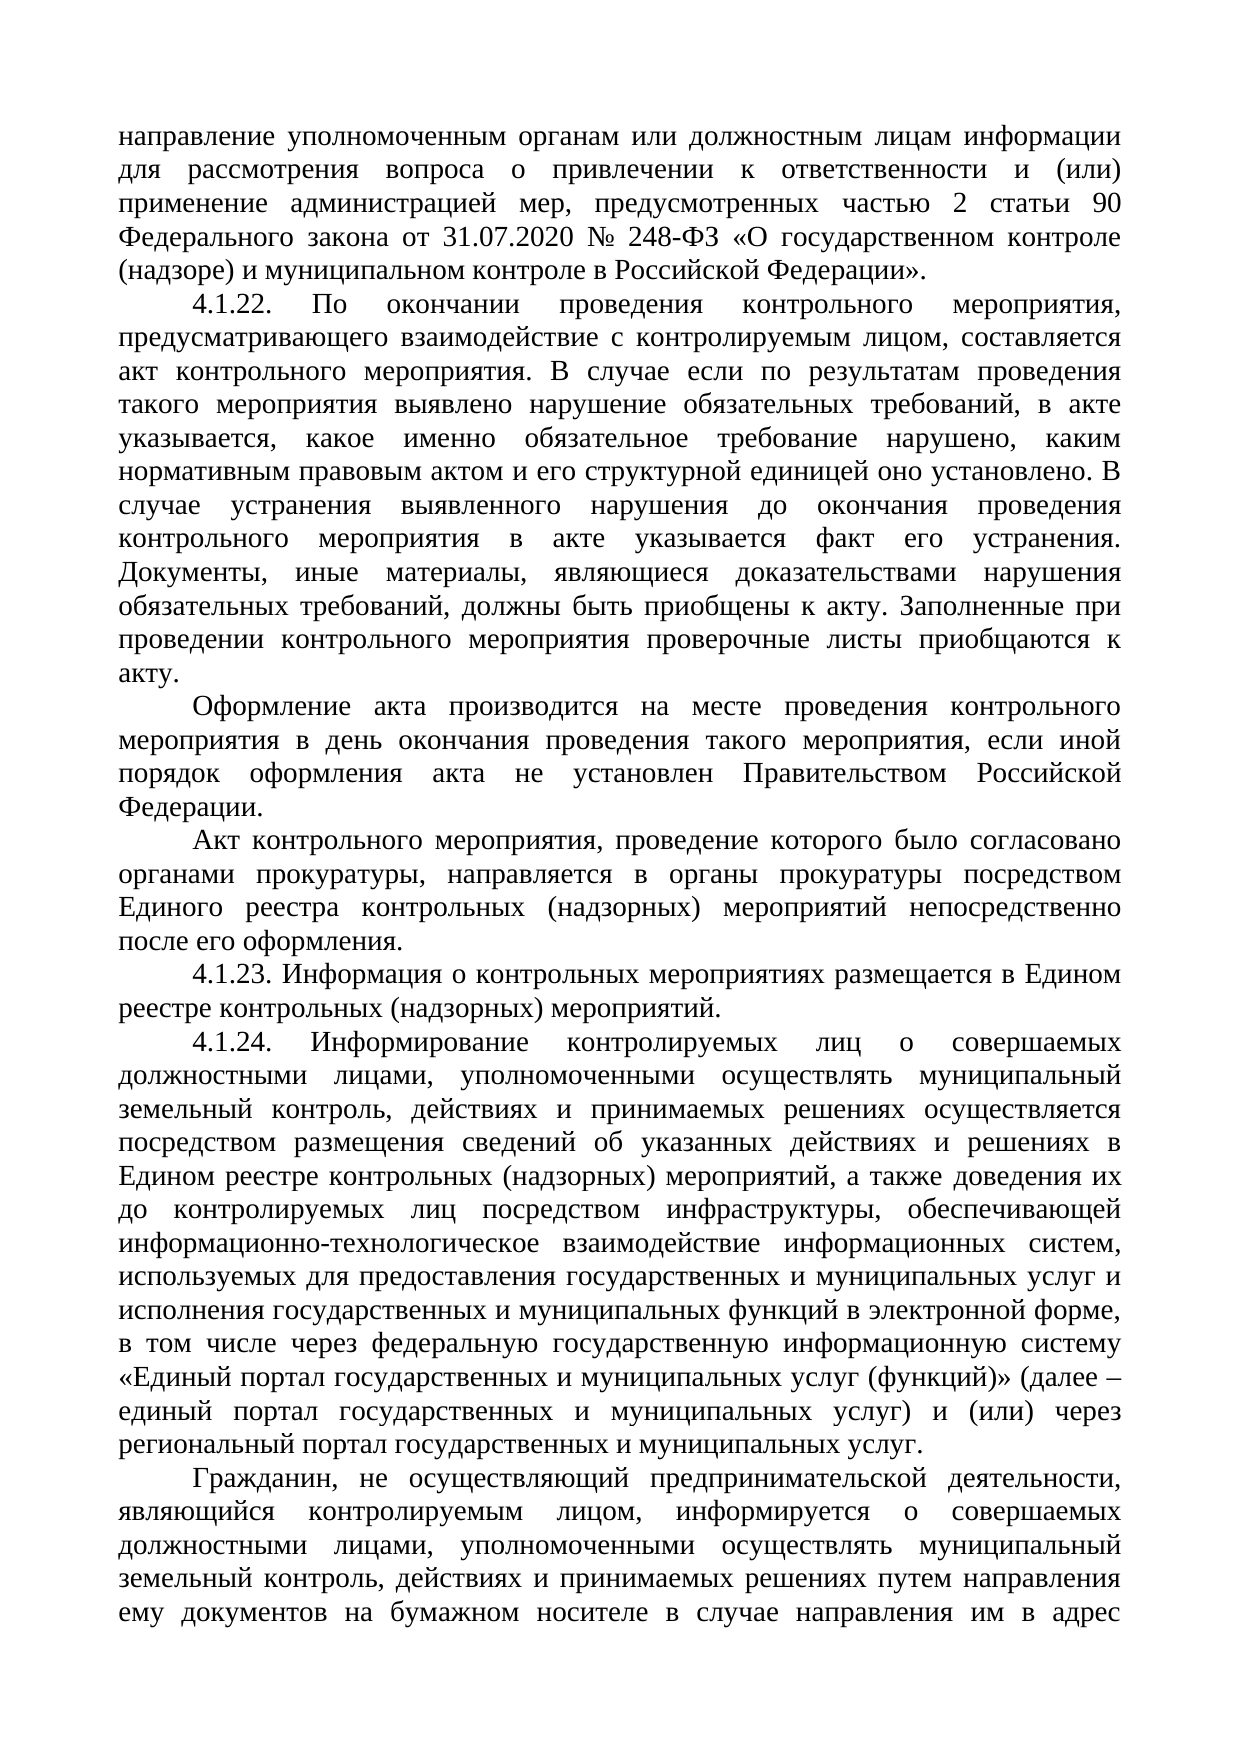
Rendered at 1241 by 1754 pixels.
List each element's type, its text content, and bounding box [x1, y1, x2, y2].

text 4.1.22. По окончании проведения контрольного мероприятия, предусматривающего взаимодействие с контролируемым лицом, составляется акт контрольного мероприятия. В случае если по результатам проведения такого мероприятия выявлено нарушение обязательных требований, в акте указывается, какое именно обязательное требование нарушено, каким нормативным правовым актом и его структурной единицей оно установлено. В случае устранения выявленного нарушения до окончания проведения контрольного мероприятия в акте указывается факт его устранения. Документы, иные материалы, являющиеся доказательствами нарушения обязательных требований, должны быть приобщены к акту. Заполненные при проведении контрольного мероприятия проверочные листы приобщаются к акту. [118, 286, 1122, 688]
text 4.1.23. Информация о контрольных мероприятиях размещается в Едином реестре контрольных (надзорных) мероприятий. [118, 957, 1122, 1024]
text Гражданин, не осуществляющий предпринимательской деятельности, являющийся контролируемым лицом, информируется о совершаемых должностными лицами, уполномоченными осуществлять муниципальный земельный контроль, действиях и принимаемых решениях путем направления ему документов на бумажном носителе в случае направления им в адрес [118, 1460, 1122, 1627]
text 4.1.24. Информирование контролируемых лиц о совершаемых должностными лицами, уполномоченными осуществлять муниципальный земельный контроль, действиях и принимаемых решениях осуществляется посредством размещения сведений об указанных действиях и решениях в Едином реестре контрольных (надзорных) мероприятий, а также доведения их до контролируемых лиц посредством инфраструктуры, обеспечивающей информационно-технологическое взаимодействие информационных систем, используемых для предоставления государственных и муниципальных услуг и исполнения государственных и муниципальных функций в электронной форме, в том числе через федеральную государственную информационную систему «Единый портал государственных и муниципальных услуг (функций)» (далее – единый портал государственных и муниципальных услуг) и (или) через региональный портал государственных и муниципальных услуг. [118, 1024, 1122, 1460]
text Оформление акта производится на месте проведения контрольного мероприятия в день окончания проведения такого мероприятия, если иной порядок оформления акта не установлен Правительством Российской Федерации. [118, 688, 1122, 822]
text направление уполномоченным органам или должностным лицам информации для рассмотрения вопроса о привлечении к ответственности и (или) применение администрацией мер, предусмотренных частью 2 статьи 90 Федерального закона от 31.07.2020 № 248-ФЗ «О государственном контроле (надзоре) и муниципальном контроле в Российской Федерации». [118, 118, 1122, 286]
text Акт контрольного мероприятия, проведение которого было согласовано органами прокуратуры, направляется в органы прокуратуры посредством Единого реестра контрольных (надзорных) мероприятий непосредственно после его оформления. [118, 822, 1122, 957]
